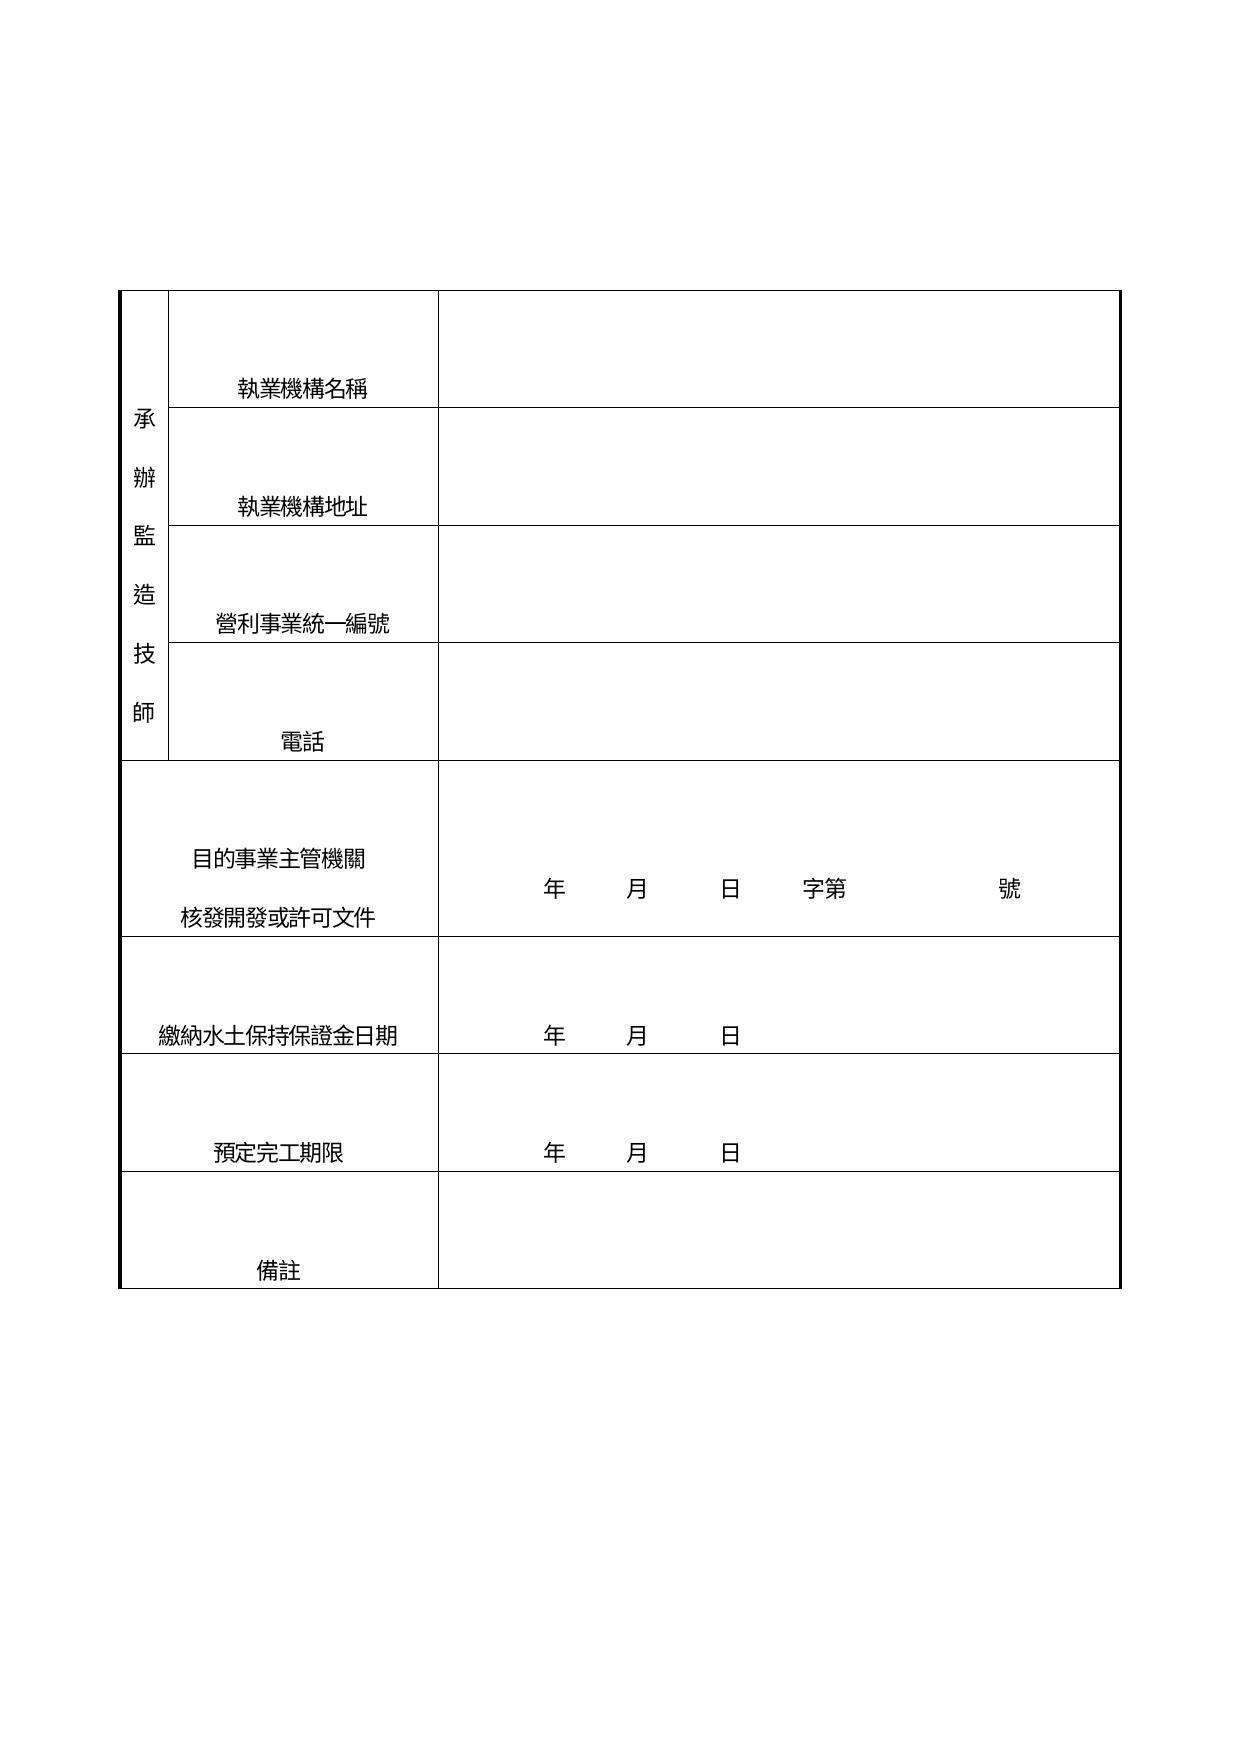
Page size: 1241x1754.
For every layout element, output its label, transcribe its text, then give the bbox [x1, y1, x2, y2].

table_cell [439, 526, 1119, 642]
table_cell 備註 [122, 1172, 438, 1288]
table_cell [439, 1172, 1119, 1288]
table_cell 營利事業統一編號 [169, 526, 438, 642]
table_cell 執業機構名稱 [169, 291, 438, 407]
table_cell 目的事業主管機關 核發開發或許可文件 [122, 761, 438, 936]
table_cell 年 月 日 [439, 1054, 1119, 1171]
table_cell [439, 291, 1119, 407]
table_cell 年 月 日 [439, 937, 1119, 1053]
table_cell 預定完工期限 [122, 1054, 438, 1171]
table_cell [439, 408, 1119, 524]
table_cell 電話 [169, 643, 438, 759]
table_cell 承辦監造技師 [122, 291, 168, 759]
table_cell 執業機構地址 [169, 408, 438, 524]
table_cell 年 月 日 字第 號 [439, 761, 1119, 936]
table_cell 繳納水土保持保證金日期 [122, 937, 438, 1053]
table_cell [439, 643, 1119, 759]
